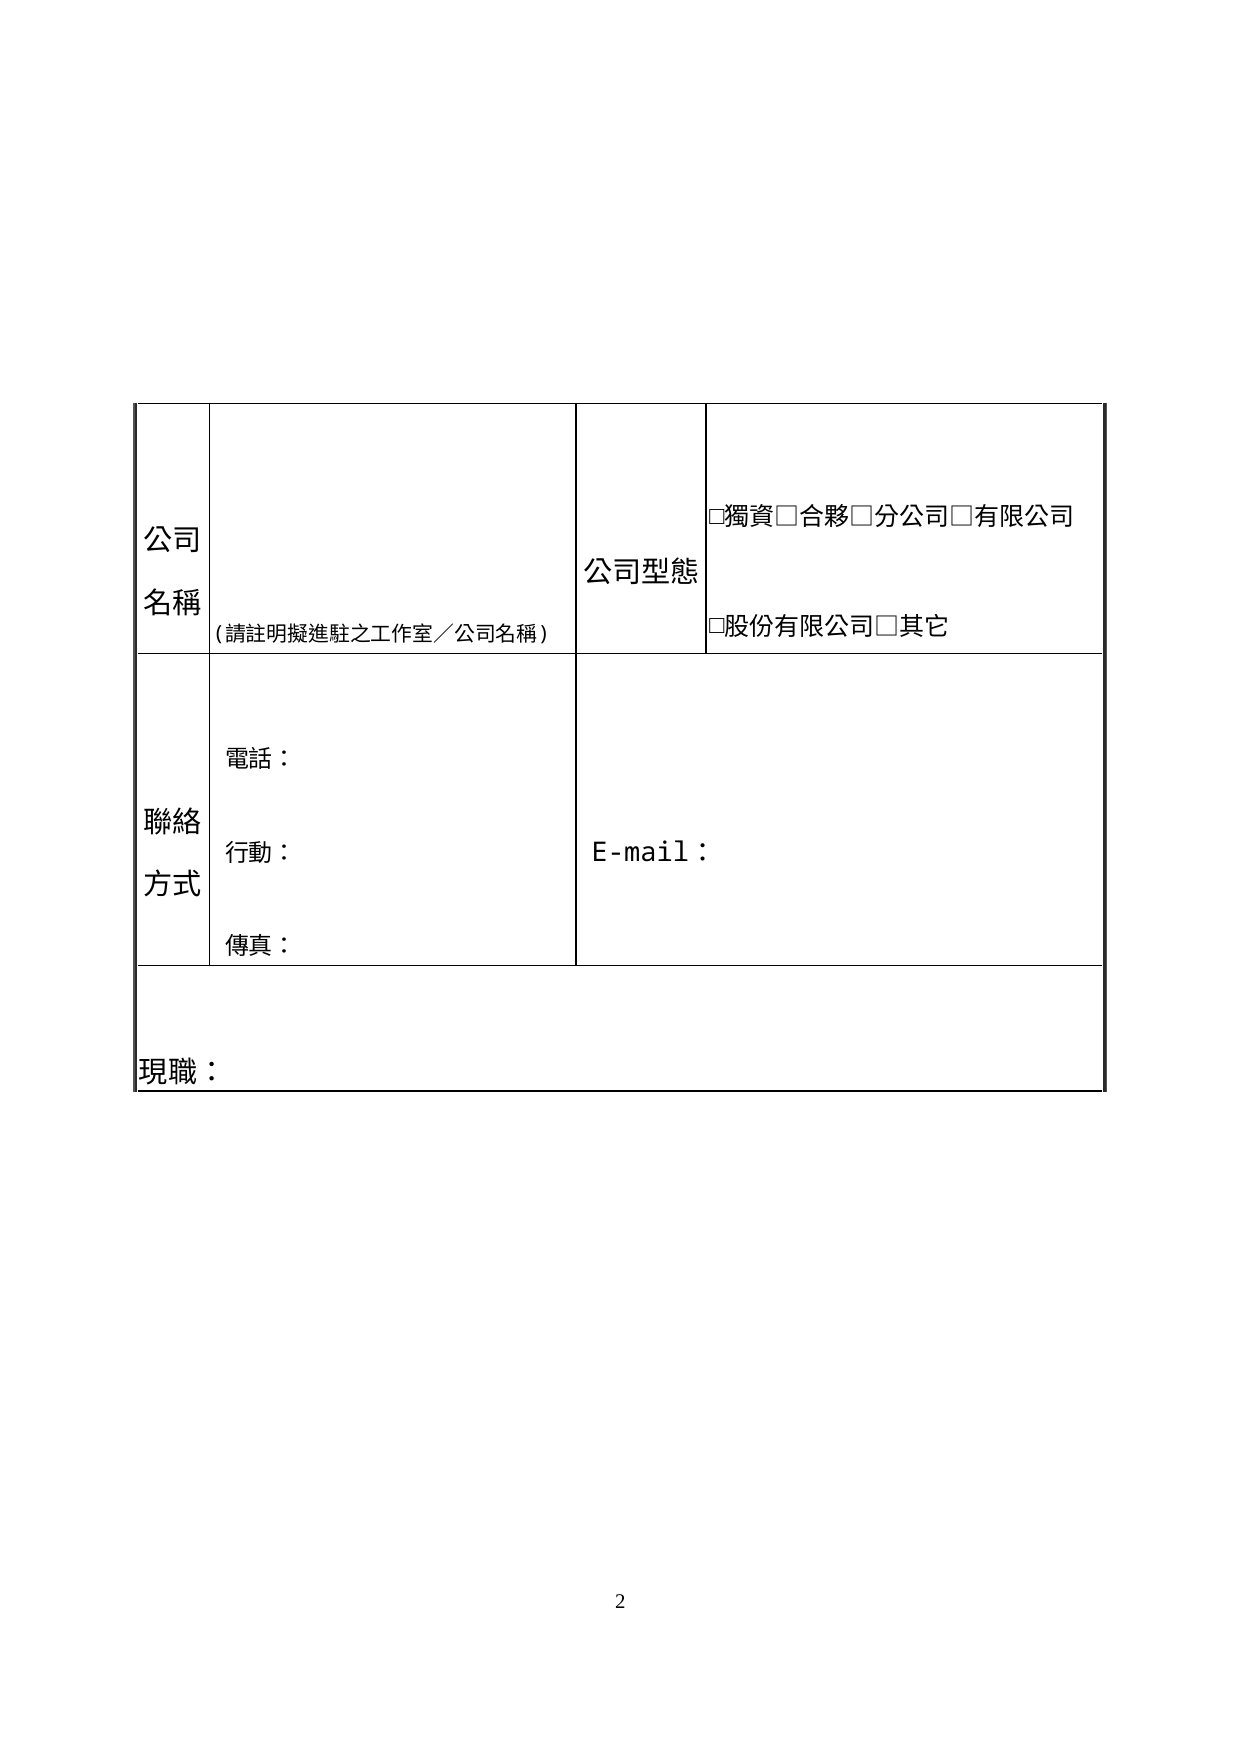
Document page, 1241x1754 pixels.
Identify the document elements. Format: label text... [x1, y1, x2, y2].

table_cell □獨資□合夥□分公司□有限公司 □股份有限公司□其它 [707, 404, 1102, 653]
table_cell 公司名稱 [138, 404, 209, 653]
table_cell 聯絡方式 [138, 654, 209, 965]
table_cell 現職： [138, 966, 1102, 1090]
table_cell (請註明擬進駐之工作室／公司名稱) [210, 404, 575, 653]
table_cell 公司型態 [577, 404, 705, 653]
table_cell E-mail： [577, 654, 1102, 965]
table_cell 電話： 行動： 傳真： [210, 654, 575, 965]
